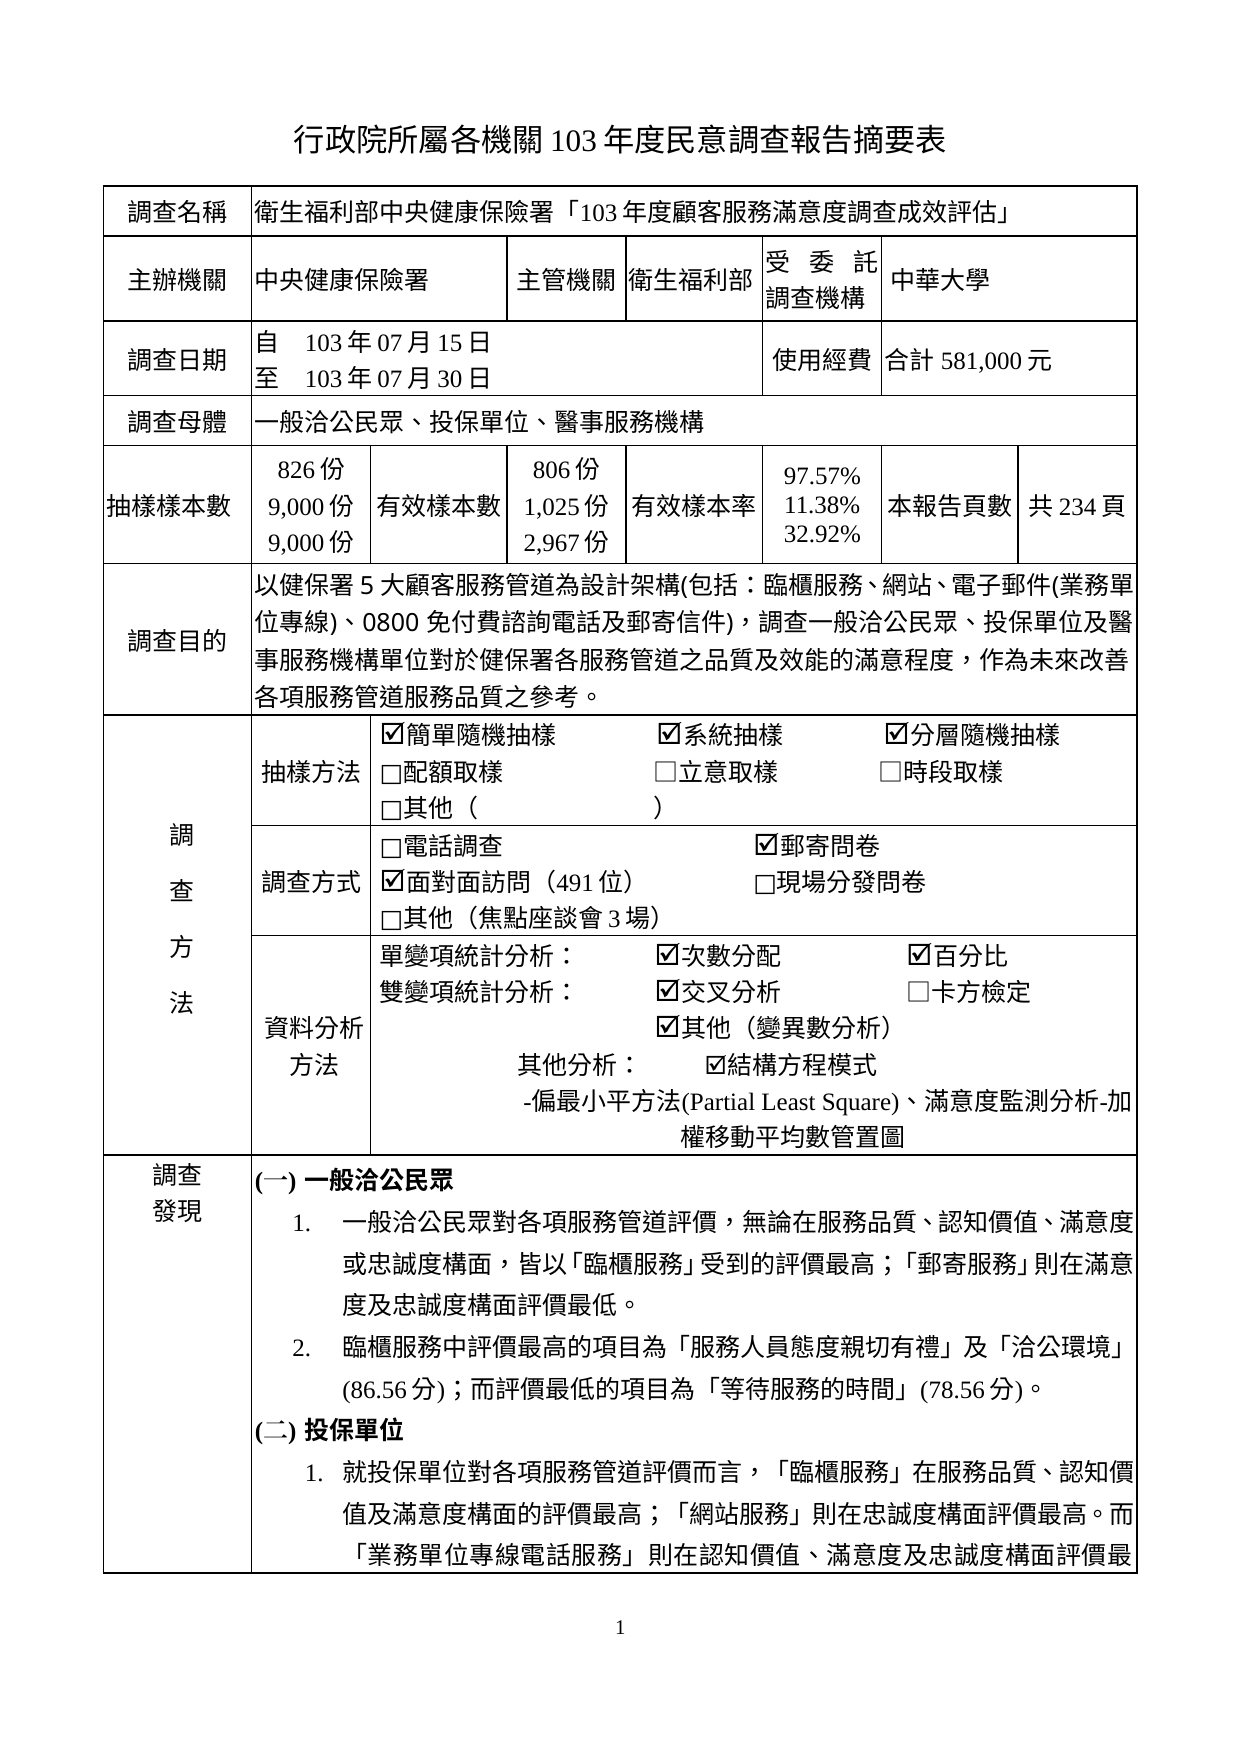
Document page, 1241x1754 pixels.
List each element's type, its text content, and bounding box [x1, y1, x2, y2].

table_cell [104, 935, 251, 1154]
table_cell [153, 825, 203, 935]
table_cell 抽樣樣本數 [104, 446, 251, 563]
table_cell 簡單隨機抽樣 系統抽樣 分層隨機抽樣 □配額取樣 □立意取樣 □時段取樣 □其他（ ） [371, 716, 1136, 824]
table_cell 有效樣本率 [627, 446, 762, 563]
table_cell 抽樣方法 [252, 716, 370, 824]
table_cell 中華大學 [882, 237, 1136, 320]
table_header 衛生福利部中央健康保險署「103年度顧客服務滿意度調查成效評估」 [252, 187, 1136, 235]
table_cell [104, 716, 251, 824]
table_cell 中央健康保險署 [252, 237, 506, 320]
table_cell □電話調查 郵寄問卷 面對面訪問（491位） □現場分發問卷 □其他（焦點座談會3場） [371, 826, 1136, 935]
table_cell 一般洽公民眾 一般洽公民眾對各項服務管道評價，無論在服務品質、認知價值、滿意度或忠誠度構面，皆以「臨櫃服務」受到的評價最高；「郵寄服務」則在滿意度及忠誠度構面評價最低。 臨櫃服務中評價最高的項目為「服務人員態度親切有禮」及「洽公環境」(86.56分)；而評價最低的項目為「等待服務的時間」(78.56分)。 投保單位 就投保單位對各項服務管道評價而言，「臨櫃服務」在服務品質、認知價值及滿意度構面的評價最高；「網站服務」則在忠誠度構面評價最高。而「業務單位專線電話服務」則在認知價值、滿意度及忠誠度構面評價最 [252, 1156, 1136, 1572]
table_cell 調查 發現 [104, 1156, 251, 1572]
table_cell 資料分析方法 [252, 936, 370, 1154]
table_cell 以健保署5 大顧客服務管道為設計架構(包括：臨櫃服務、網站、電子郵件(業務單位專線)、0800 免付費諮詢電話及郵寄信件)，調查一般洽公民眾、投保單位及醫事服務機構單位對於健保署各服務管道之品質及效能的滿意程度，作為未來改善各項服務管道服務品質之參考。 [252, 564, 1136, 714]
table_cell 使用經費 [763, 322, 881, 394]
table_cell [153, 796, 203, 824]
table_cell 調查母體 [104, 396, 251, 445]
table_cell 調查日期 [104, 322, 251, 394]
table_cell 本報告頁數 [882, 446, 1017, 563]
table_cell [153, 935, 203, 1040]
table_cell 調查方式 [252, 826, 370, 935]
table_cell 衛生福利部 [627, 237, 762, 320]
table_cell [104, 825, 152, 935]
table_cell 自 103年07月15日 至 103年07月30日 [252, 322, 762, 394]
table_cell 有效樣本數 [371, 446, 506, 563]
table_cell 一般洽公民眾、投保單位、醫事服務機構 [252, 396, 1136, 445]
table_cell 合計 581,000元 [882, 322, 1136, 394]
table_cell [205, 825, 251, 935]
table_cell 受委託 調查機構 [763, 237, 881, 320]
text 行政院所屬各機關103年度民意調查報告摘要表 [118, 118, 1122, 160]
table_cell 共234頁 [1019, 446, 1136, 563]
table_cell 主辦機關 [104, 237, 251, 320]
table_cell 97.57% 11.38% 32.92% [763, 446, 881, 563]
table_cell 調查目的 [104, 564, 251, 714]
table_cell 主管機關 [508, 237, 625, 320]
table_cell 單變項統計分析： 次數分配 百分比 雙變項統計分析： 交叉分析 □卡方檢定 其他（變異數分析） 其他分析： 結構方程模式 -偏最小平方法(Partial Least Square)、滿意度監測分析-加權移動平均數管置圖 [371, 936, 1136, 1154]
table_cell 806份1,025份2,967份 [508, 446, 625, 563]
table_header 調查名稱 [104, 187, 251, 235]
table_cell 826份9,000份9,000份 [252, 446, 370, 563]
